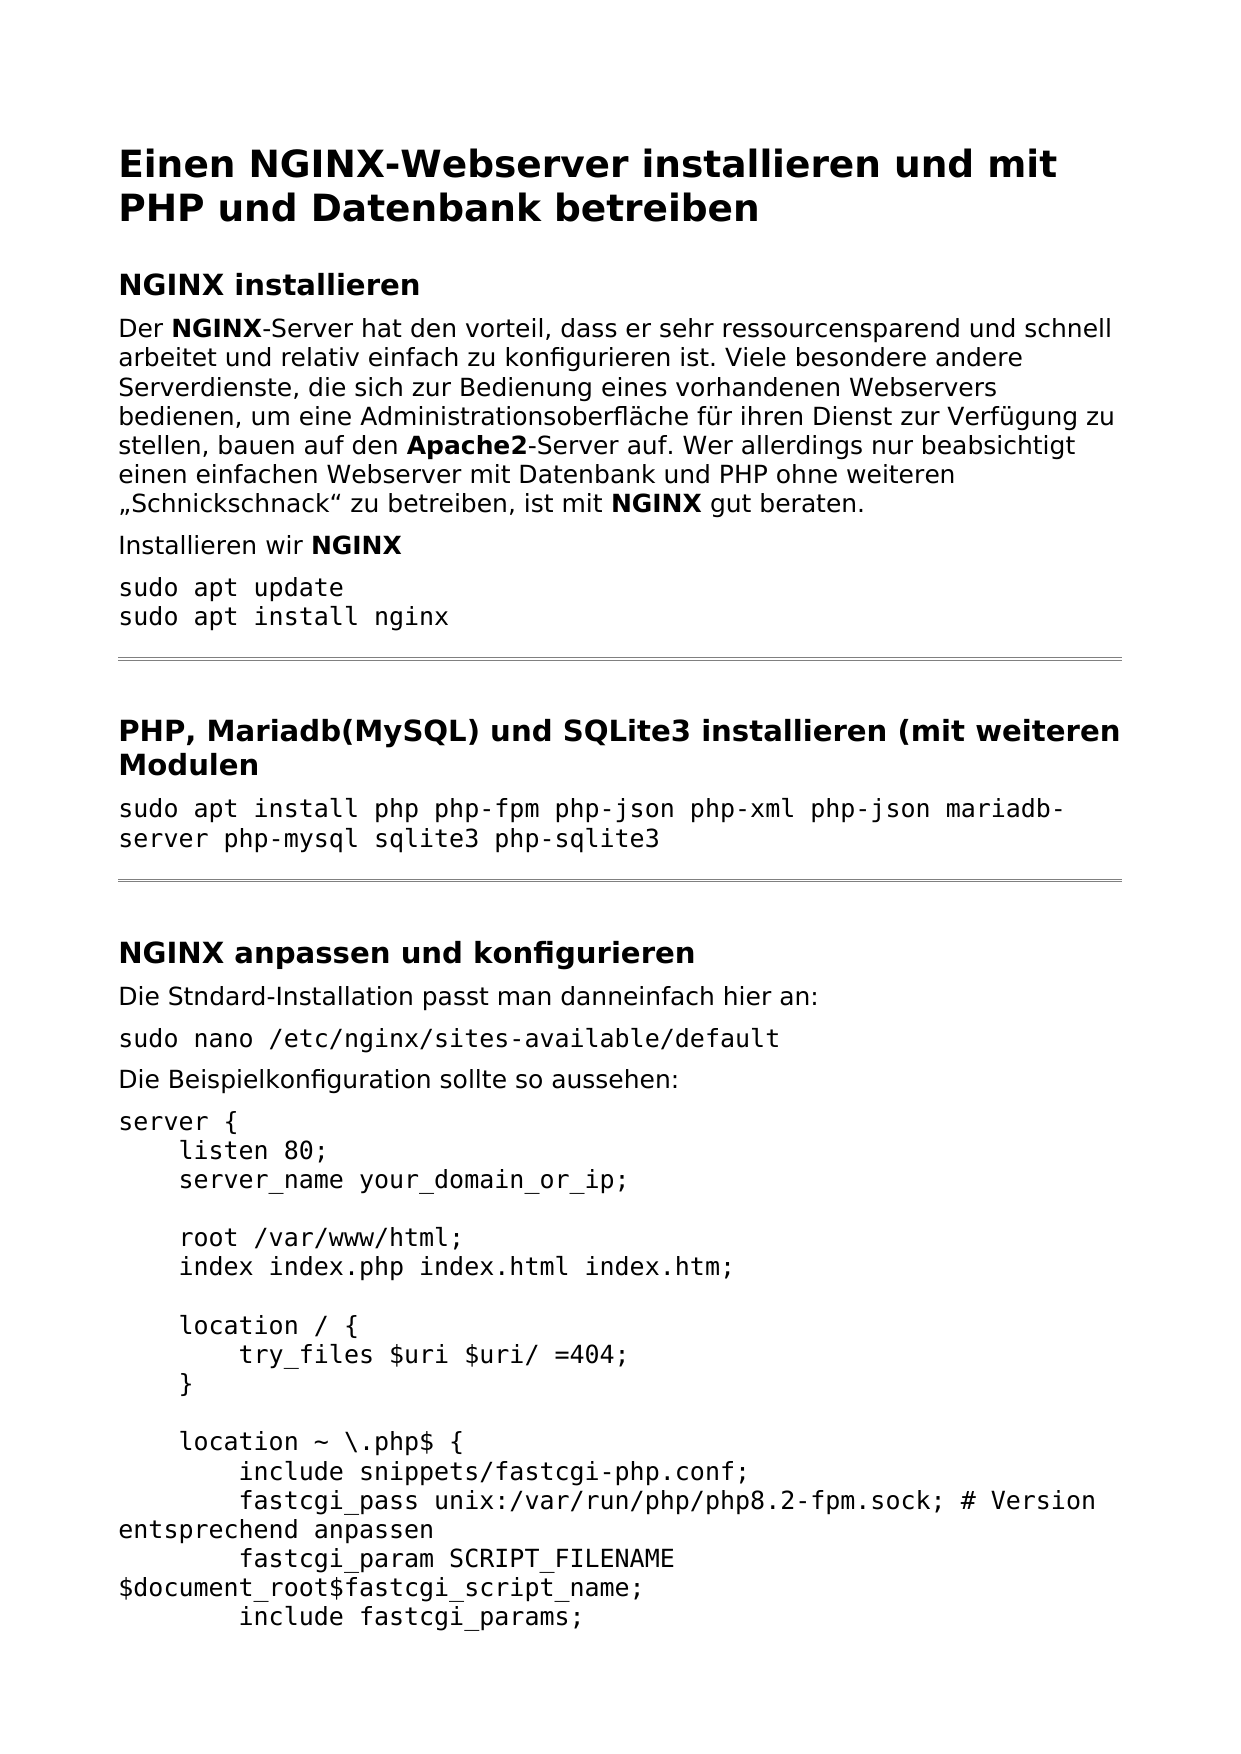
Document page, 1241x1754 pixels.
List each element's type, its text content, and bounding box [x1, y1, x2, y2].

subtitle NGINX anpassen und konfigurieren [118, 936, 1122, 970]
text sudo apt update sudo apt install nginx [118, 573, 1122, 631]
text sudo nano /etc/nginx/sites-available/default [118, 1024, 1122, 1053]
subtitle PHP, Mariadb(MySQL) und SQLite3 installieren (mit weiteren Modulen [118, 714, 1122, 782]
text Die Beispielkonfiguration sollte so aussehen: [118, 1065, 1122, 1094]
text Die Stndard-Installation passt man danneinfach hier an: [118, 982, 1122, 1012]
subtitle Einen NGINX-Webserver installieren und mit PHP und Datenbank betreiben [118, 143, 1122, 230]
text sudo apt install php php-fpm php-json php-xml php-json mariadb-server php-mysql sqlite3 php-sqlite3 [118, 794, 1122, 853]
subtitle NGINX installieren [118, 268, 1122, 302]
text server { listen 80; server_name your_domain_or_ip; root /var/www/html; index index.php index.html index.htm; location / { try_files $uri $uri/ =404; } location ~ \.php$ { include snippets/fastcgi-php.conf; fastcgi_pass unix:/var/run/php/php8.2-fpm.sock; # Version entsprechend anpassen fastcgi_param SCRIPT_FILENAME $document_root$fastcgi_script_name; include fastcgi_params; [118, 1107, 1122, 1632]
text Der NGINX-Server hat den vorteil, dass er sehr ressourcensparend und schnell arbeitet und relativ einfach zu konfigurieren ist. Viele besondere andere Serverdienste, die sich zur Bedienung eines vorhandenen Webservers bedienen, um eine Administrationsoberfläche für ihren Dienst zur Verfügung zu stellen, bauen auf den Apache2-Server auf. Wer allerdings nur beabsichtigt einen einfachen Webserver mit Datenbank und PHP ohne weiteren „Schnickschnack“ zu betreiben, ist mit NGINX gut beraten. [118, 314, 1122, 518]
text Installieren wir NGINX [118, 531, 1122, 560]
